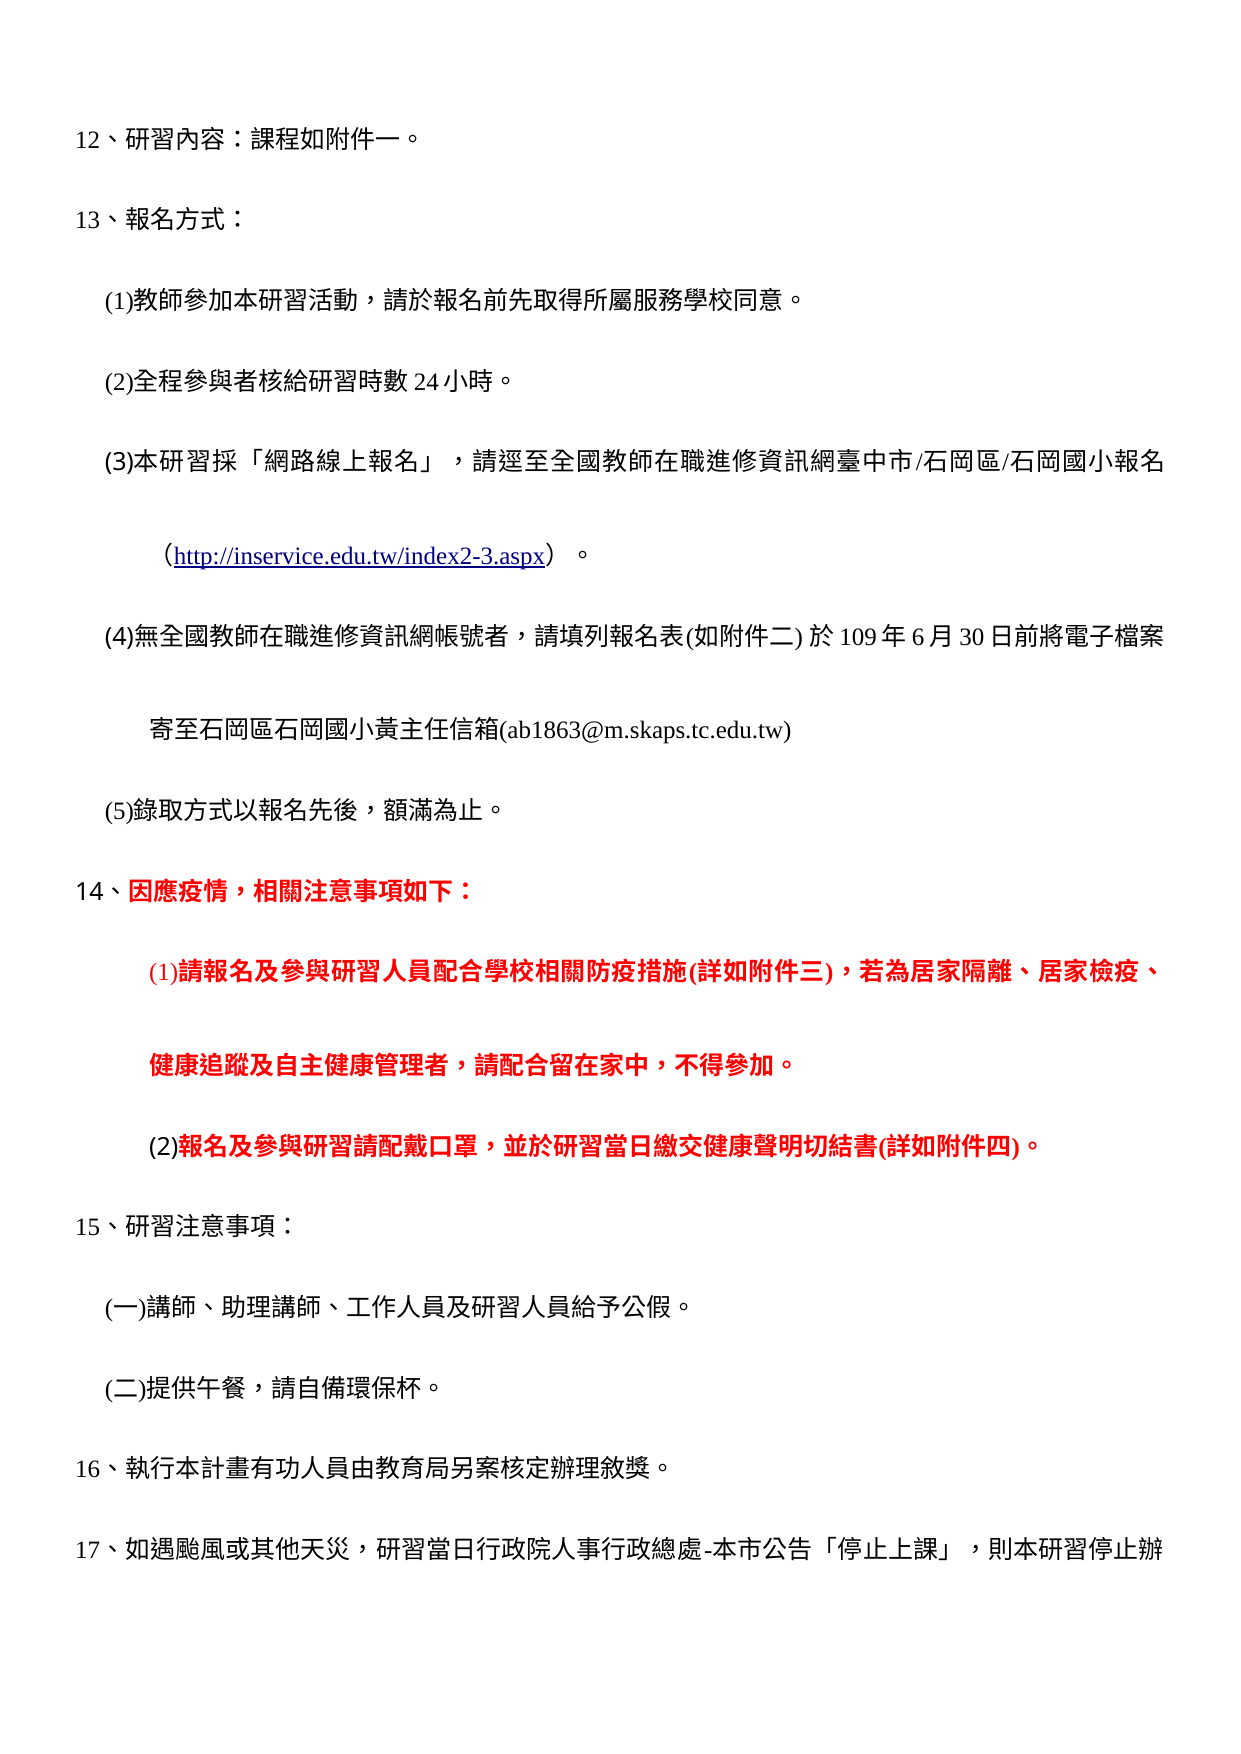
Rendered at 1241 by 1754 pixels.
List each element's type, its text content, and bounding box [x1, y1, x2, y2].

list 如遇颱風或其他天災，研習當日行政院人事行政總處-本市公告「停止上課」，則本研習停止辦 [75, 1506, 1165, 1568]
list 本研習採「網路線上報名」，請逕至全國教師在職進修資訊網臺中市/石岡區/石岡國小報名（http://inservice.edu.tw/index2-3.aspx）。 [104, 418, 1165, 574]
list 請報名及參與研習人員配合學校相關防疫措施(詳如附件三)，若為居家隔離、居家檢疫、健康追蹤及自主健康管理者，請配合留在家中，不得參加。 [149, 928, 1165, 1084]
list 因應疫情，相關注意事項如下： [75, 848, 1165, 910]
list 研習注意事項： [75, 1183, 1165, 1246]
list 執行本計畫有功人員由教育局另案核定辦理敘獎。 [75, 1425, 1165, 1488]
list 研習內容：課程如附件一。 [75, 96, 1165, 158]
list 錄取方式以報名先後，額滿為止。 [104, 767, 1165, 829]
list 教師參加本研習活動，請於報名前先取得所屬服務學校同意。 [104, 257, 1165, 319]
list 全程參與者核給研習時數24小時。 [104, 338, 1165, 400]
list 無全國教師在職進修資訊網帳號者，請填列報名表(如附件二) 於109年6月30日前將電子檔案寄至石岡區石岡國小黃主任信箱(ab1863@m.skaps.tc.edu.tw) [104, 593, 1165, 749]
list 報名方式： [75, 176, 1165, 239]
text (二)提供午餐，請自備環保杯。 [104, 1344, 1165, 1407]
text (一)講師、助理講師、工作人員及研習人員給予公假。 [104, 1264, 1165, 1326]
list 報名及參與研習請配戴口罩，並於研習當日繳交健康聲明切結書(詳如附件四)。 [149, 1103, 1165, 1165]
